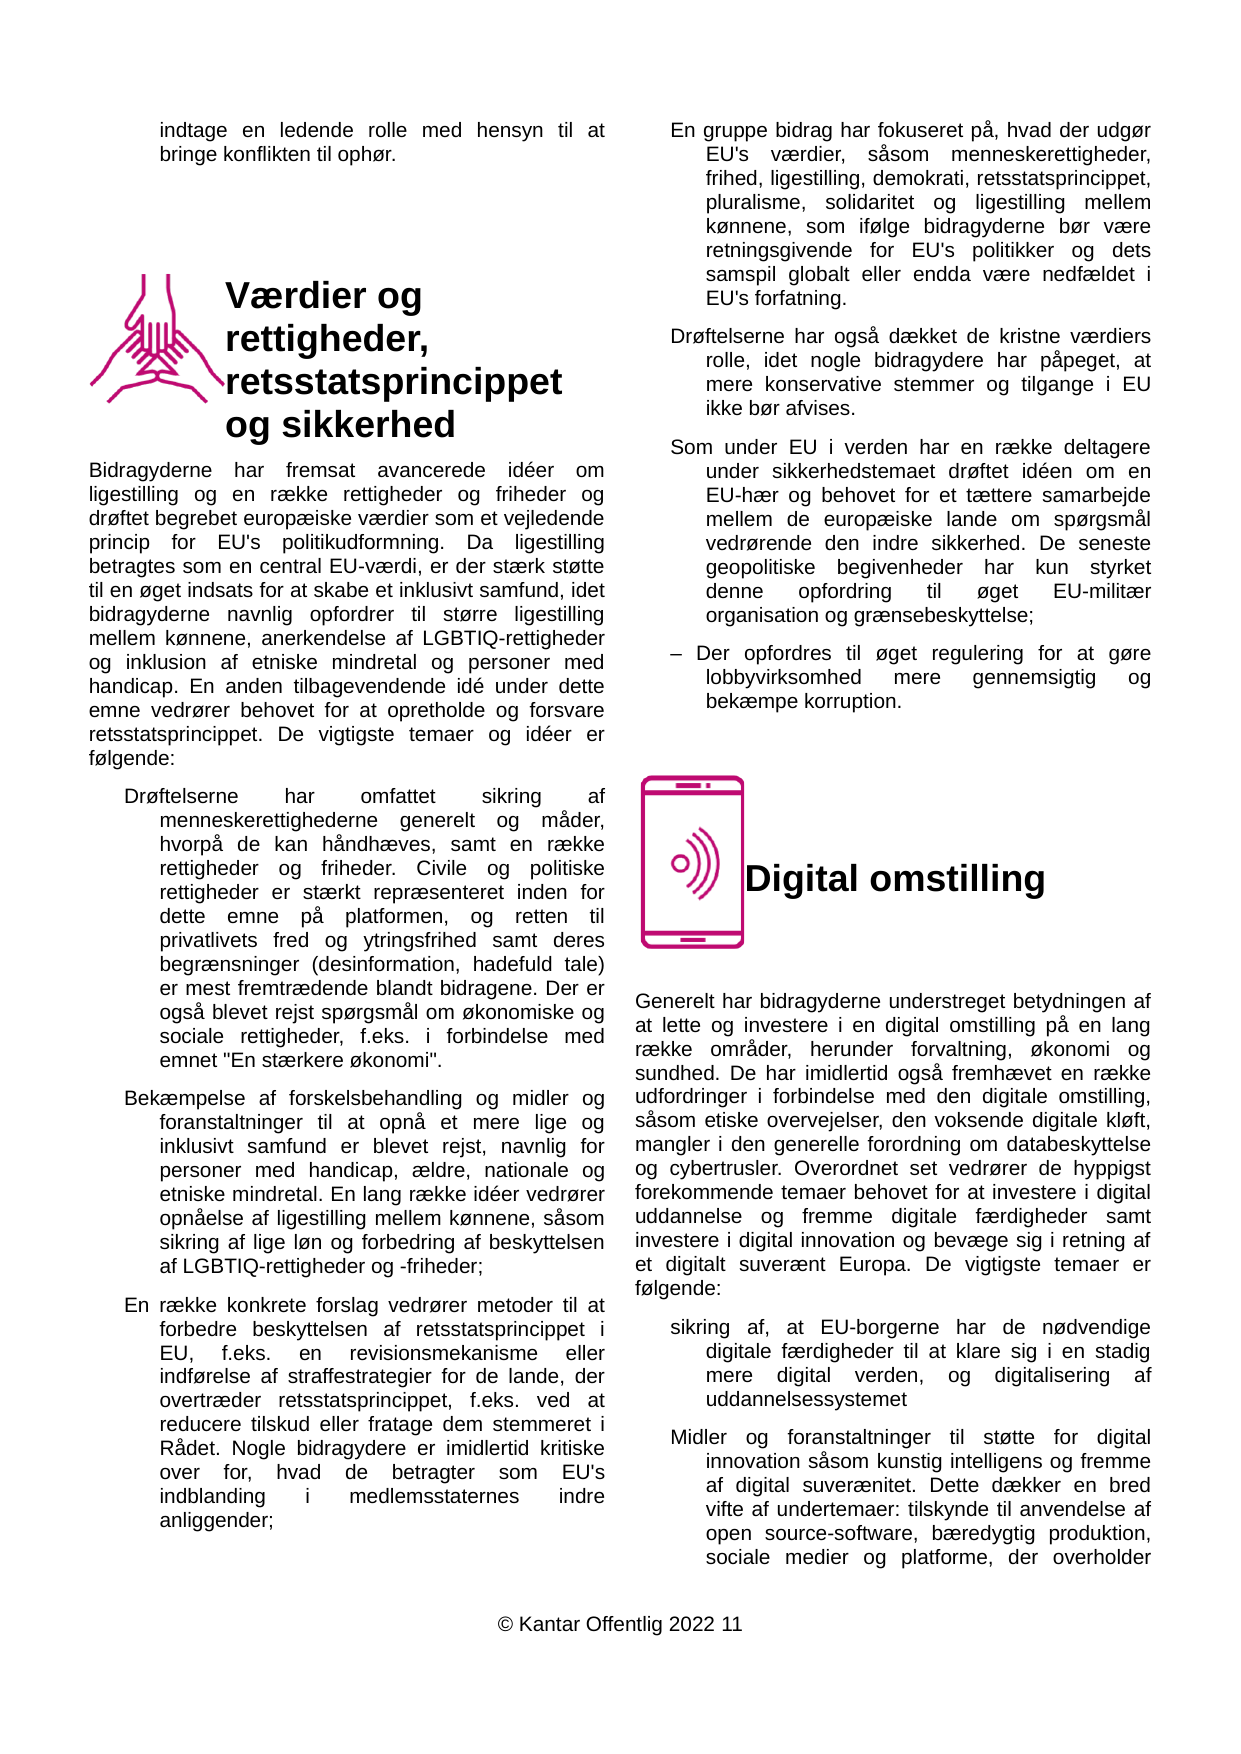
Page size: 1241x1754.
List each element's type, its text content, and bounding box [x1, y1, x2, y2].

text Drøftelserne har også dækket de kristne værdiers rolle, idet nogle bidragydere har påpeget, at mere konservative stemmer og tilgange i EU ikke bør afvises. [670, 324, 1152, 420]
text Drøftelserne har omfattet sikring af menneskerettighederne generelt og måder, hvorpå de kan håndhæves, samt en række rettigheder og friheder. Civile og politiske rettigheder er stærkt repræsenteret inden for dette emne på platformen, og retten til privatlivets fred og ytringsfrihed samt deres begrænsninger (desinformation, hadefuld tale) er mest fremtrædende blandt bidragene. Der er også blevet rejst spørgsmål om økonomiske og sociale rettigheder, f.eks. i forbindelse med emnet "En stærkere økonomi". [124, 784, 605, 1072]
text Generelt har bidragyderne understreget betydningen af at lette og investere i en digital omstilling på en lang række områder, herunder forvaltning, økonomi og sundhed. De har imidlertid også fremhævet en række udfordringer i forbindelse med den digitale omstilling, såsom etiske overvejelser, den voksende digitale kløft, mangler i den generelle forordning om databeskyttelse og cybertrusler. Overordnet set vedrører de hyppigst forekommende temaer behovet for at investere i digital uddannelse og fremme digitale færdigheder samt investere i digital innovation og bevæge sig i retning af et digitalt suverænt Europa. De vigtigste temaer er følgende: [635, 988, 1152, 1300]
text En gruppe bidrag har fokuseret på, hvad der udgør EU's værdier, såsom menneskerettigheder, frihed, ligestilling, demokrati, retsstatsprincippet, pluralisme, solidaritet og ligestilling mellem kønnene, som ifølge bidragyderne bør være retningsgivende for EU's politikker og dets samspil globalt eller endda være nedfældet i EU's forfatning. [670, 118, 1152, 310]
text sikring af, at EU-borgerne har de nødvendige digitale færdigheder til at klare sig i en stadig mere digital verden, og digitalisering af uddannelsessystemet [670, 1314, 1152, 1410]
text indtage en ledende rolle med hensyn til at bringe konflikten til ophør. [124, 118, 605, 166]
text Bidragyderne har fremsat avancerede idéer om ligestilling og en række rettigheder og friheder og drøftet begrebet europæiske værdier som et vejledende princip for EU's politikudformning. Da ligestilling betragtes som en central EU-værdi, er der stærk støtte til en øget indsats for at skabe et inklusivt samfund, idet bidragyderne navnlig opfordrer til større ligestilling mellem kønnene, anerkendelse af LGBTIQ-rettigheder og inklusion af etniske mindretal og personer med handicap. En anden tilbagevendende idé under dette emne vedrører behovet for at opretholde og forsvare retsstatsprincippet. De vigtigste temaer og idéer er følgende: [88, 458, 605, 769]
text Bekæmpelse af forskelsbehandling og midler og foranstaltninger til at opnå et mere lige og inklusivt samfund er blevet rejst, navnlig for personer med handicap, ældre, nationale og etniske mindretal. En lang række idéer vedrører opnåelse af ligestilling mellem kønnene, såsom sikring af lige løn og forbedring af beskyttelsen af LGBTIQ-rettigheder og -friheder; [124, 1086, 605, 1278]
text Midler og foranstaltninger til støtte for digital innovation såsom kunstig intelligens og fremme af digital suverænitet. Dette dækker en bred vifte af undertemaer: tilskynde til anvendelse af open source-software, bæredygtig produktion, sociale medier og platforme, der overholder [670, 1425, 1152, 1569]
picture [89, 273, 225, 404]
text En række konkrete forslag vedrører metoder til at forbedre beskyttelsen af retsstatsprincippet i EU, f.eks. en revisionsmekanisme eller indførelse af straffestrategier for de lande, der overtræder retsstatsprincippet, f.eks. ved at reducere tilskud eller fratage dem stemmeret i Rådet. Nogle bidragydere er imidlertid kritiske over for, hvad de betragter som EU's indblanding i medlemsstaternes indre anliggender; [124, 1292, 605, 1532]
text Som under EU i verden har en række deltagere under sikkerhedstemaet drøftet idéen om en EU-hær og behovet for et tættere samarbejde mellem de europæiske lande om spørgsmål vedrørende den indre sikkerhed. De seneste geopolitiske begivenheder har kun styrket denne opfordring til øget EU-militær organisation og grænsebeskyttelse; [670, 435, 1152, 626]
picture [640, 775, 745, 949]
subtitle Værdier og rettigheder, retsstatsprincippet og sikkerhed [88, 273, 605, 446]
subtitle Digital omstilling [745, 856, 1152, 899]
text ‒ Der opfordres til øget regulering for at gøre lobbyvirksomhed mere gennemsigtig og bekæmpe korruption. [670, 641, 1152, 713]
